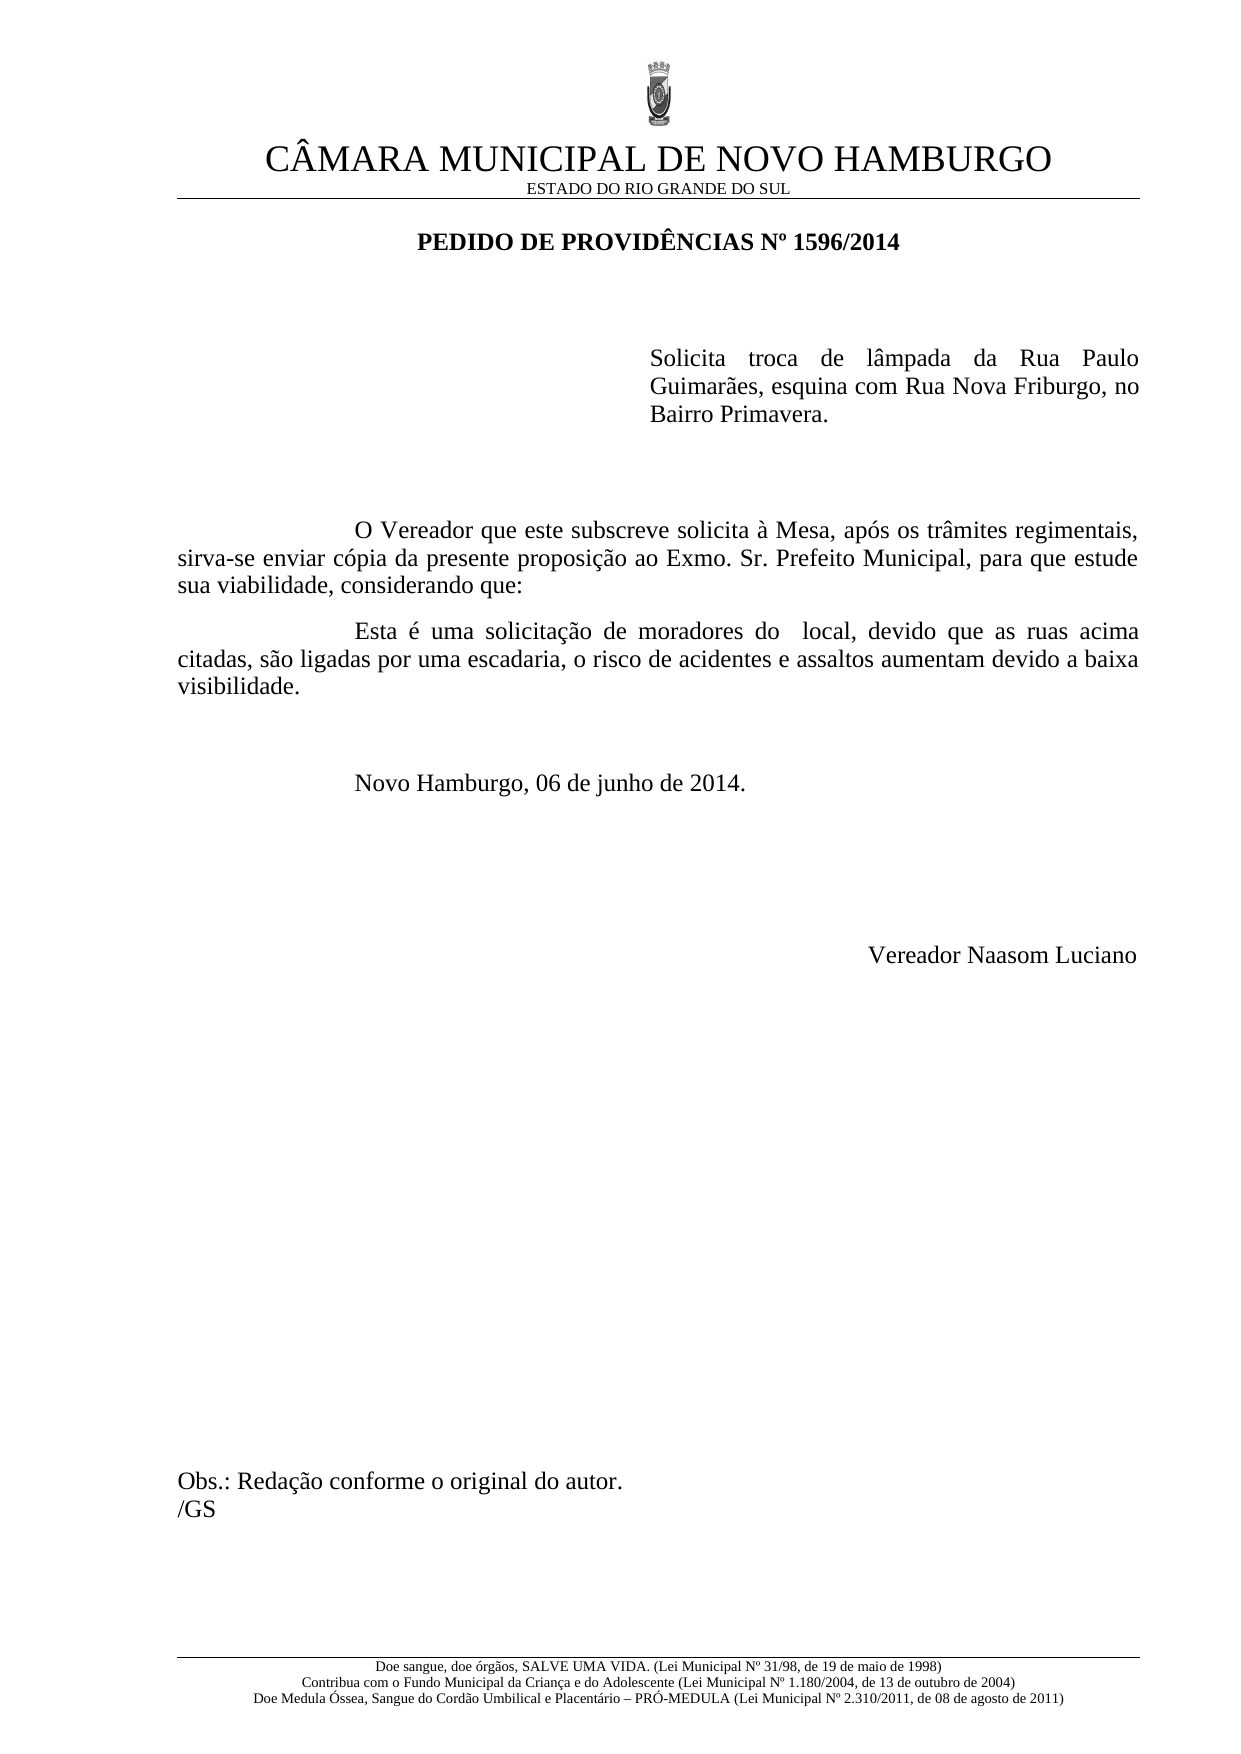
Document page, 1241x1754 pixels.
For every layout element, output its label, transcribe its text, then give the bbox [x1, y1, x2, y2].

text Novo Hamburgo, 06 de junho de 2014. [177, 769, 1140, 797]
text Vereador Naasom Luciano [768, 941, 1140, 968]
text Esta é uma solicitação de moradores do local, devido que as ruas acima citadas, são ligadas por uma escadaria, o risco de acidentes e assaltos aumentam devido a baixa visibilidade. [177, 617, 1140, 700]
text Obs.: Redação conforme o original do autor. [177, 1467, 1140, 1495]
text /GS [177, 1495, 1140, 1523]
text Solicita troca de lâmpada da Rua Paulo Guimarães, esquina com Rua Nova Friburgo, no Bairro Primavera. [649, 344, 1140, 428]
text O Vereador que este subscreve solicita à Mesa, após os trâmites regimentais, sirva-se enviar cópia da presente proposição ao Exmo. Sr. Prefeito Municipal, para que estude sua viabilidade, considerando que: [177, 516, 1140, 599]
text PEDIDO DE PROVIDÊNCIAS Nº 1596/2014 [177, 228, 1140, 256]
